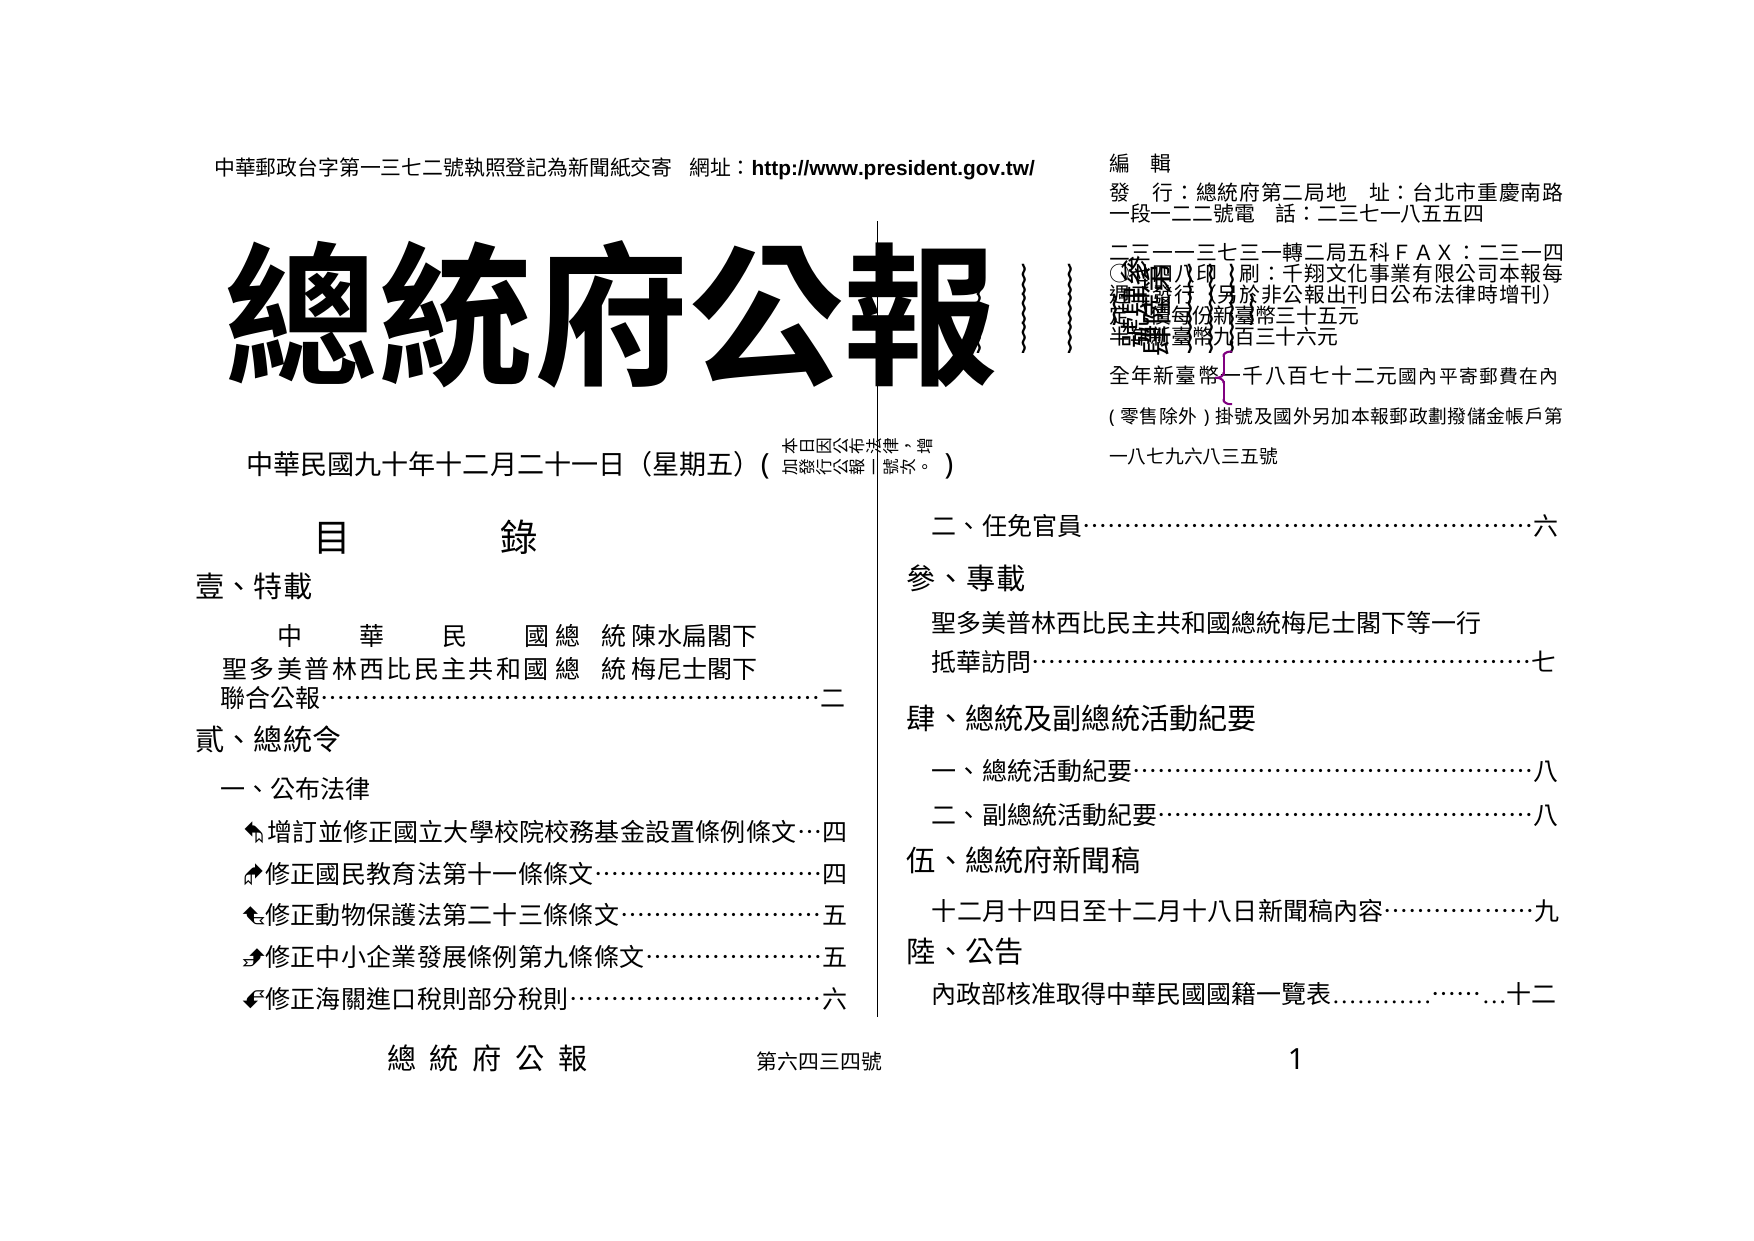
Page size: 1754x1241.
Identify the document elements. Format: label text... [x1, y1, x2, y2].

text 聖多美普林西比民主共和國總統梅尼士閣下等一行 [907, 598, 1559, 641]
text 一、公布法律 [195, 760, 847, 808]
text 增訂並修正國立大學校院校務基金設置條例條文…四 [242, 808, 847, 850]
text 修正動物保護法第二十三條條文……………………五 [242, 891, 847, 933]
text 貳、總統令 [195, 712, 847, 760]
text 陸、公告 [907, 929, 1559, 971]
text 修正國民教育法第十一條條文………………………四 [242, 850, 847, 891]
text 抵華訪問……………………………………………………七 [907, 641, 1559, 679]
text 十二月十四日至十二月十八日新聞稿內容………………九 [907, 887, 1559, 929]
text 二、任免官員………………………………………………六 [907, 222, 1559, 543]
table_cell 總統 [552, 650, 629, 681]
text 目 錄 [195, 222, 847, 564]
table_cell 聯合公報……………………………………………………二 [192, 681, 858, 712]
text 二、副總統活動紀要………………………………………八 [907, 789, 1559, 833]
table_header 總統 [552, 619, 629, 650]
table_cell 聖多美普林西比民主共和國 [192, 650, 552, 681]
text 壹、特載 [195, 564, 847, 606]
text 一、總統活動紀要…………………………………………八 [907, 746, 1559, 789]
text 內政部核准取得中華民國國籍一覽表…………………十二 [907, 971, 1559, 1012]
table_header 中華民國 [192, 619, 552, 650]
text 修正中小企業發展條例第九條條文…………………五 [242, 933, 847, 975]
table_header 陳水扁閣下 [629, 619, 858, 650]
text 伍、總統府新聞稿 [907, 833, 1559, 881]
text 修正海關進口稅則部分稅則…………………………六 [242, 975, 847, 1016]
table_cell 梅尼士閣下 [629, 650, 858, 681]
text 肆、總統及副總統活動紀要 [907, 691, 1559, 739]
list 專載 [907, 556, 1559, 598]
